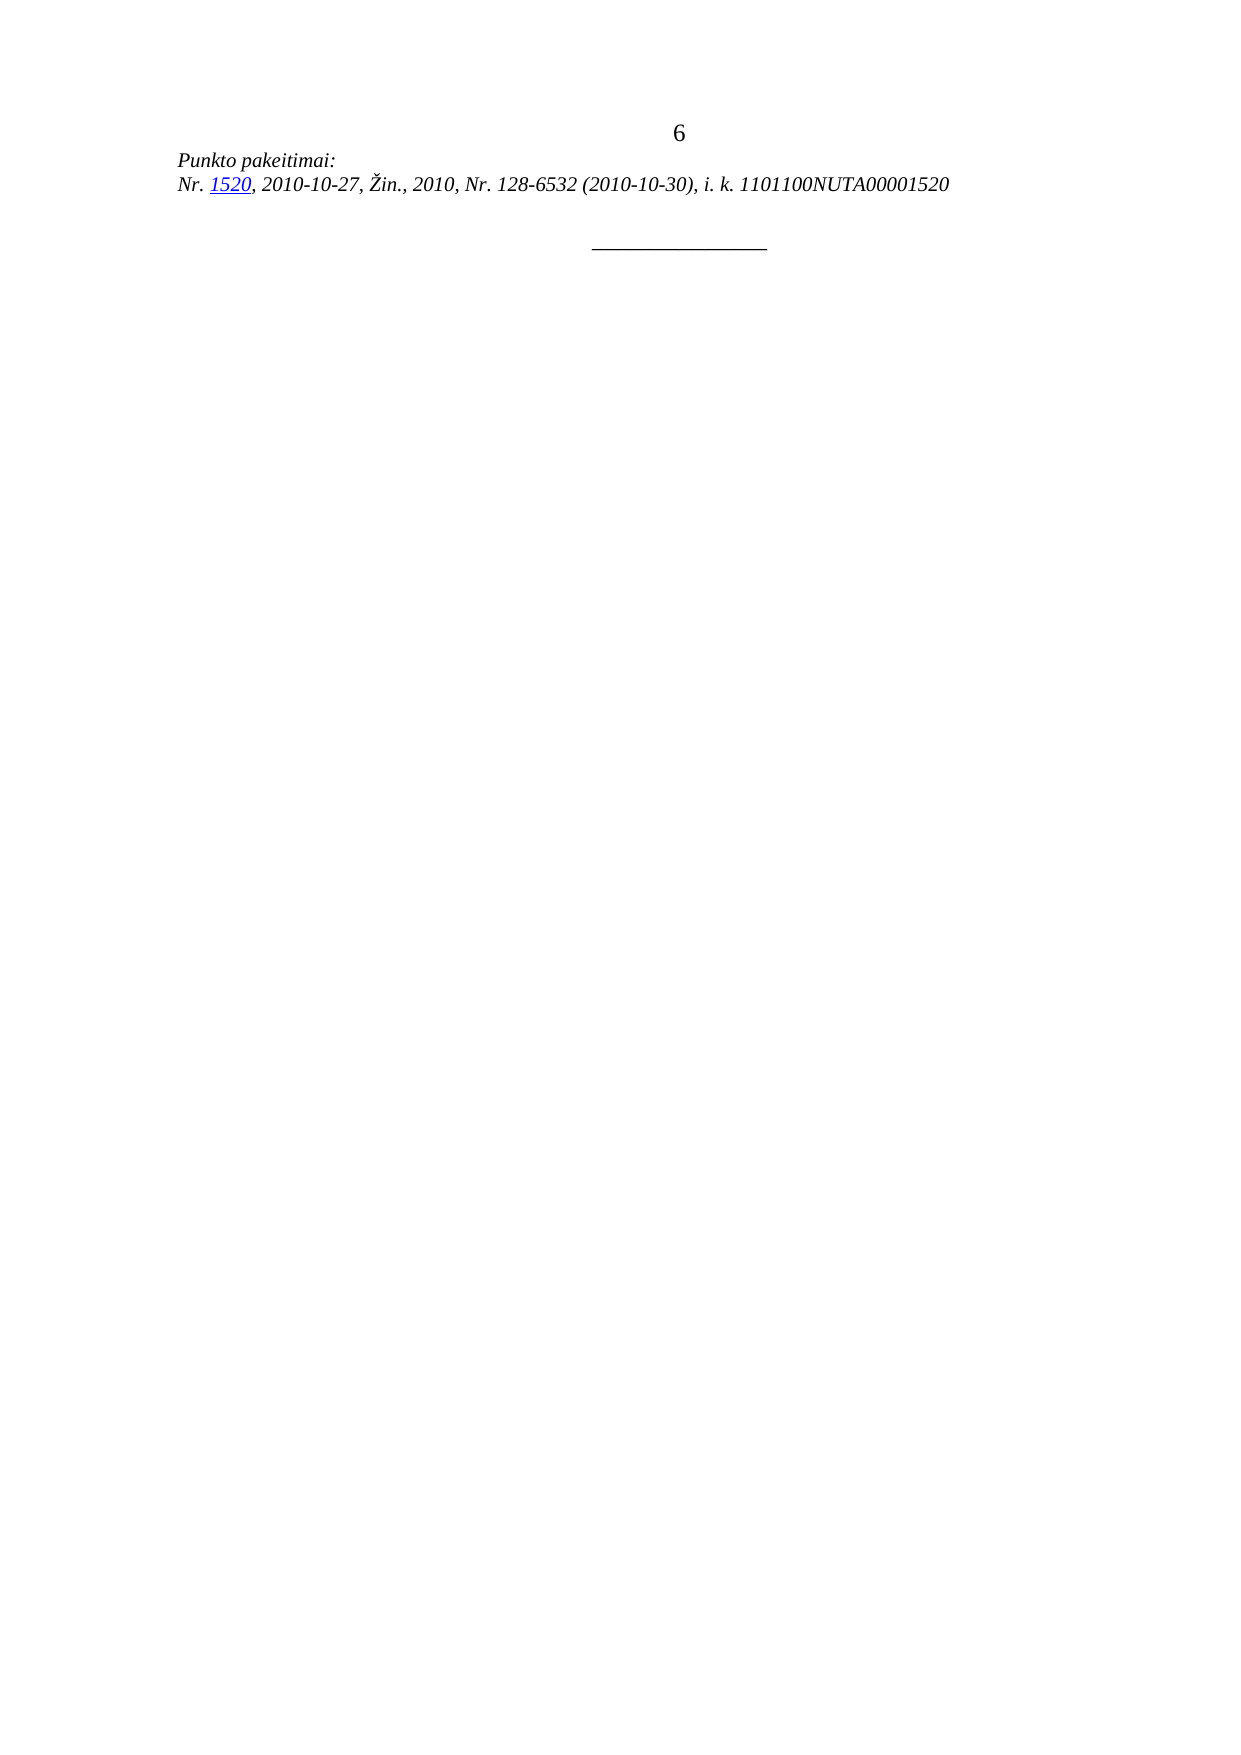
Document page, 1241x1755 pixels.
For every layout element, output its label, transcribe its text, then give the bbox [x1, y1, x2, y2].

text Nr. 1520, 2010-10-27, Žin., 2010, Nr. 128-6532 (2010-10-30), i. k. 1101100NUTA00001520 [177, 172, 1181, 196]
text ______________ [177, 224, 1181, 253]
text Punkto pakeitimai: [177, 148, 1181, 172]
